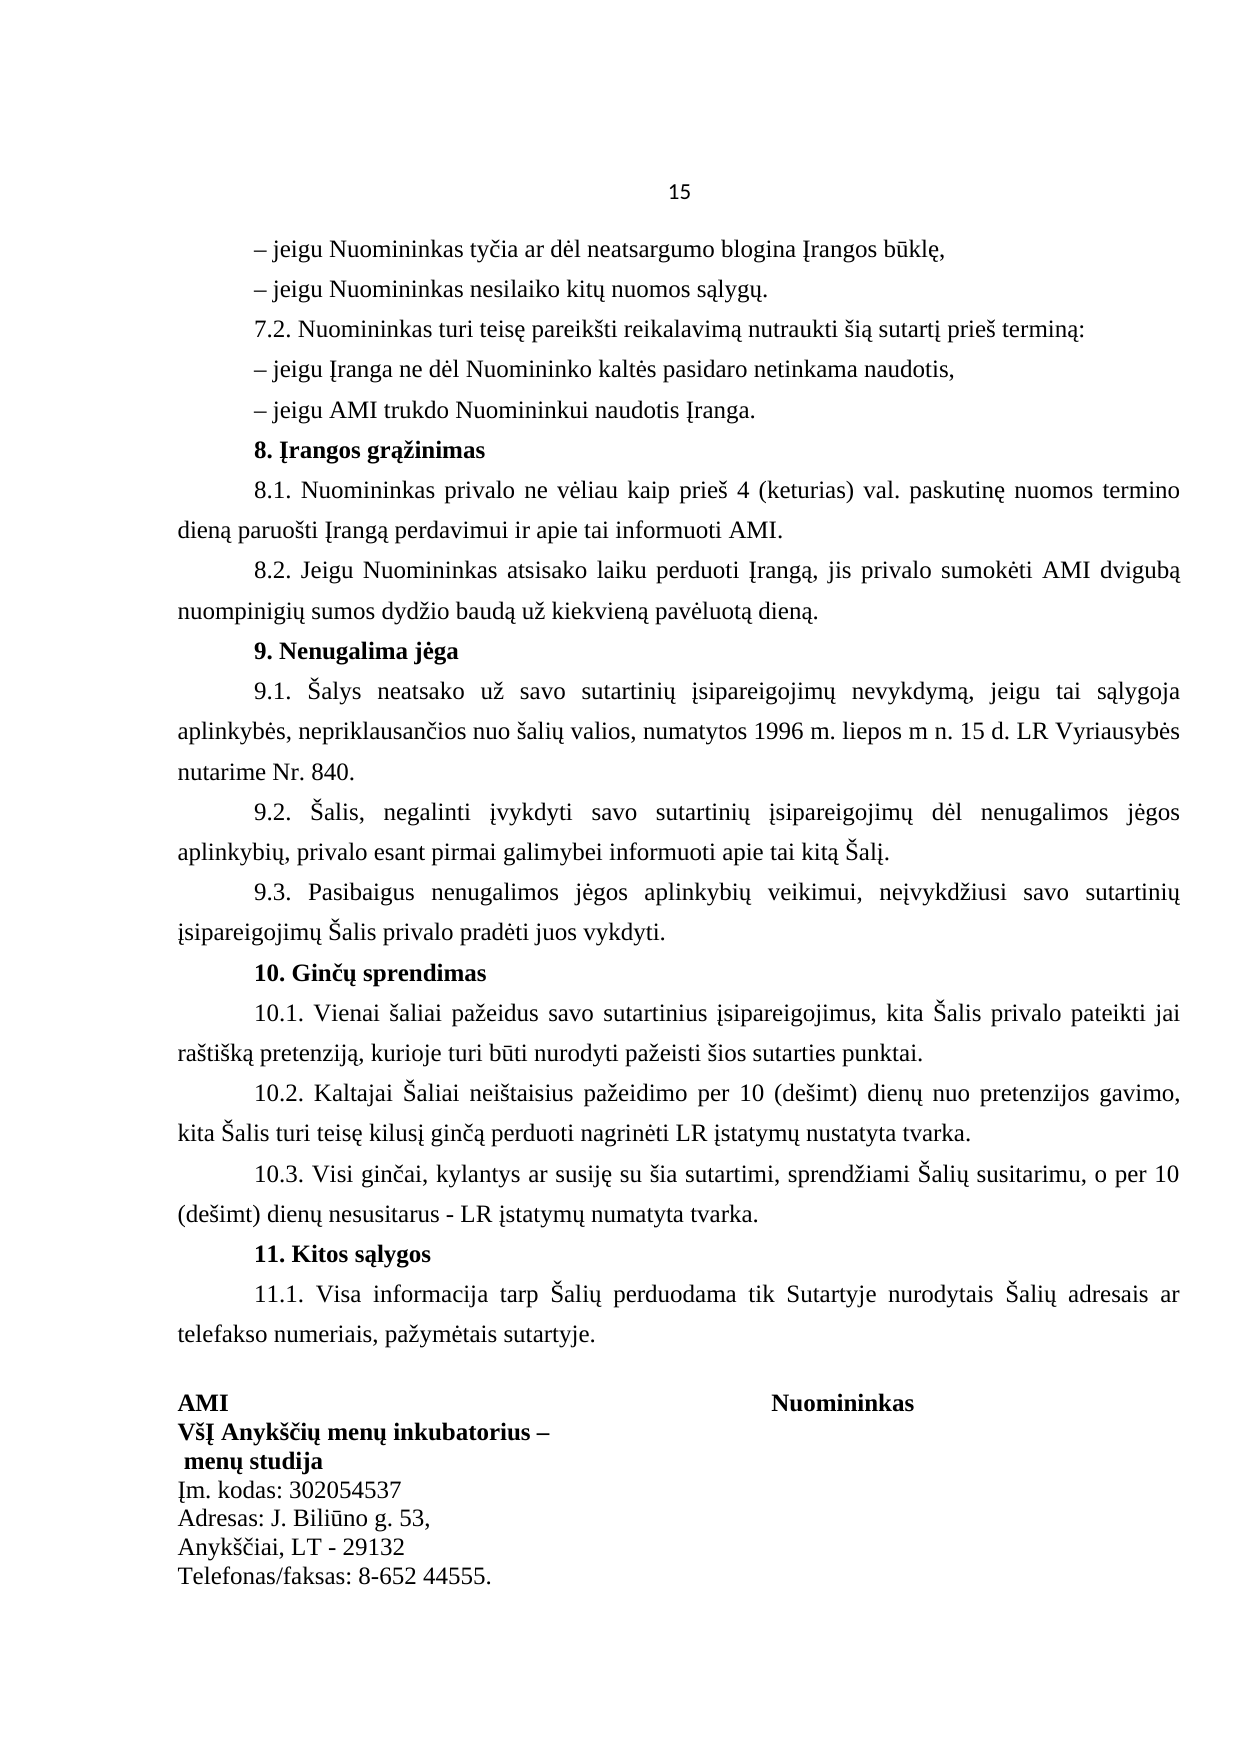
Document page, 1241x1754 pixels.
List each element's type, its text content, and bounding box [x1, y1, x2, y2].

text 10.1. Vienai šaliai pažeidus savo sutartinius įsipareigojimus, kita Šalis privalo pateikti jai raštišką pretenziją, kurioje turi būti nurodyti pažeisti šios sutarties punktai. [177, 998, 1181, 1067]
text AMI Nuomininkas [177, 1388, 1181, 1417]
text 7.2. Nuomininkas turi teisę pareikšti reikalavimą nutraukti šią sutartį prieš terminą: [177, 314, 1181, 343]
subtitle 9.1. Šalys neatsako už savo sutartinių įsipareigojimų nevykdymą, jeigu tai sąlygoja aplinkybės, nepriklausančios nuo šalių valios, numatytos 1996 m. liepos m n. 15 d. LR Vyriausybės nutarime Nr. 840. [177, 676, 1181, 785]
subtitle 8. Įrangos grąžinimas [177, 435, 1181, 464]
text 9.3. Pasibaigus nenugalimos jėgos aplinkybių veikimui, neįvykdžiusi savo sutartinių įsipareigojimų Šalis privalo pradėti juos vykdyti. [177, 877, 1181, 946]
text 10. Ginčų sprendimas [177, 958, 1181, 986]
text – jeigu Nuomininkas tyčia ar dėl neatsargumo blogina Įrangos būklę, [177, 234, 1181, 263]
text 11.1. Visa informacija tarp Šalių perduodama tik Sutartyje nurodytais Šalių adresais ar telefakso numeriais, pažymėtais sutartyje. [177, 1279, 1181, 1348]
subtitle 9. Nenugalima jėga [177, 636, 1181, 665]
text Adresas: J. Biliūno g. 53, [177, 1503, 1181, 1532]
text – jeigu Įranga ne dėl Nuomininko kaltės pasidaro netinkama naudotis, [177, 354, 1181, 383]
text Anykščiai, LT - 29132 [177, 1532, 1181, 1561]
text Įm. kodas: 302054537 [177, 1475, 1181, 1503]
text 10.2. Kaltajai Šaliai neištaisius pažeidimo per 10 (dešimt) dienų nuo pretenzijos gavimo, kita Šalis turi teisę kilusį ginčą perduoti nagrinėti LR įstatymų nustatyta tvarka. [177, 1078, 1181, 1147]
text 9.2. Šalis, negalinti įvykdyti savo sutartinių įsipareigojimų dėl nenugalimos jėgos aplinkybių, privalo esant pirmai galimybei informuoti apie tai kitą Šalį. [177, 797, 1181, 866]
text 11. Kitos sąlygos [177, 1239, 1181, 1268]
text 10.3. Visi ginčai, kylantys ar susiję su šia sutartimi, sprendžiami Šalių susitarimu, o per 10 (dešimt) dienų nesusitarus - LR įstatymų numatyta tvarka. [177, 1159, 1181, 1228]
text – jeigu AMI trukdo Nuomininkui naudotis Įranga. [177, 395, 1181, 423]
text VšĮ Anykščių menų inkubatorius – [177, 1417, 1181, 1446]
text 8.2. Jeigu Nuomininkas atsisako laiku perduoti Įrangą, jis privalo sumokėti AMI dvigubą nuompinigių sumos dydžio baudą už kiekvieną pavėluotą dieną. [177, 556, 1181, 624]
text Telefonas/faksas: 8-652 44555. [177, 1561, 1181, 1590]
text menų studija [177, 1446, 1181, 1475]
text – jeigu Nuomininkas nesilaiko kitų nuomos sąlygų. [177, 274, 1181, 303]
text 8.1. Nuomininkas privalo ne vėliau kaip prieš 4 (keturias) val. paskutinę nuomos termino dieną paruošti Įrangą perdavimui ir apie tai informuoti AMI. [177, 475, 1181, 544]
